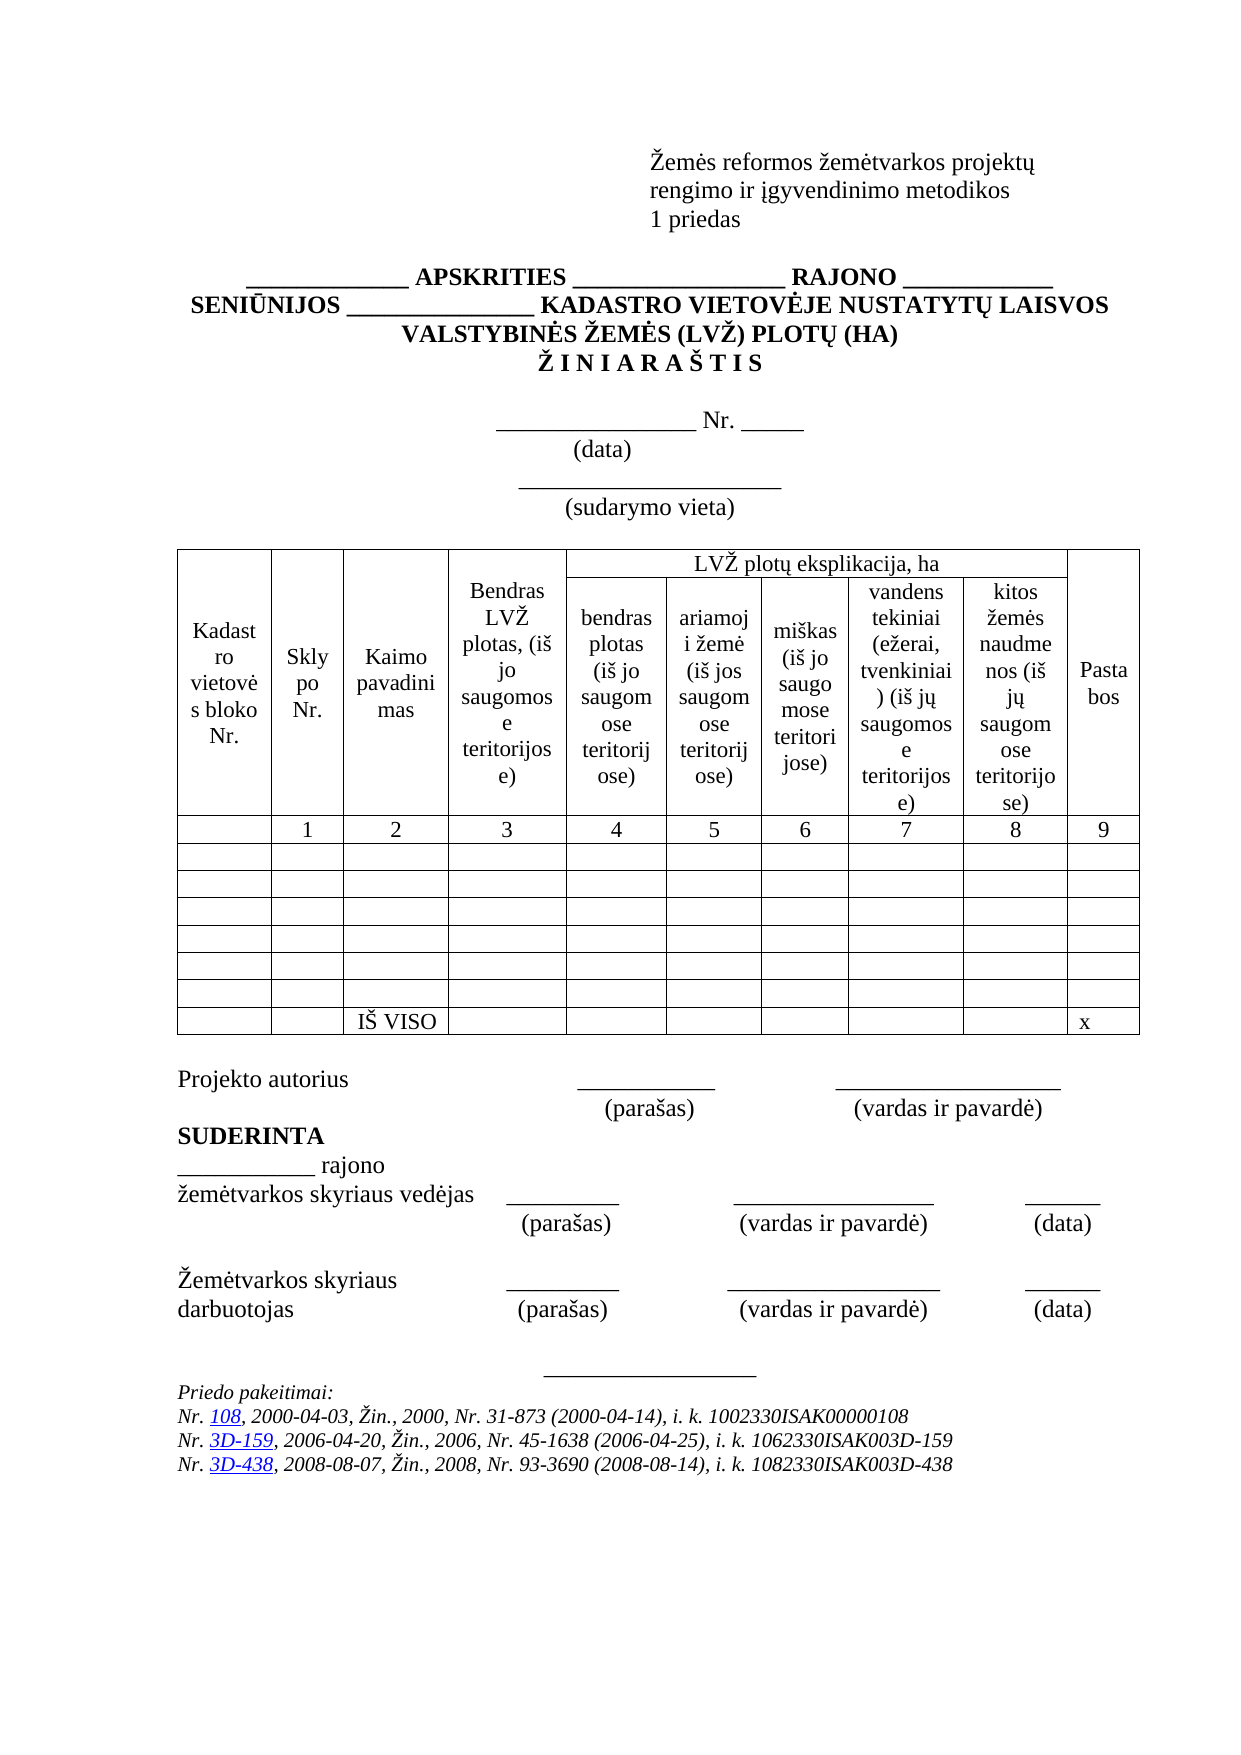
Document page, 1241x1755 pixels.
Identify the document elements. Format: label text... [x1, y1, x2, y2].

text 1 priedas [649, 204, 1122, 233]
table_cell [178, 816, 271, 842]
text žemėtvarkos skyriaus vedėjas _________ ________________ ______ [177, 1179, 1122, 1208]
table_cell [449, 926, 566, 952]
table_cell [449, 871, 566, 897]
table_cell [178, 871, 271, 897]
table_cell [849, 844, 963, 870]
table_cell [1068, 926, 1139, 952]
table_cell [849, 980, 963, 1007]
table_cell [272, 871, 343, 897]
table_cell [762, 844, 848, 870]
table_cell 5 [667, 816, 761, 842]
table_cell [964, 898, 1067, 924]
table_cell [849, 871, 963, 897]
table_header Pastabos [1068, 550, 1139, 815]
text ___________ rajono [177, 1150, 1122, 1179]
table_cell [762, 980, 848, 1007]
table_header Kadastro vietovės bloko Nr. [178, 550, 271, 815]
table_cell [567, 1008, 666, 1034]
table_cell [344, 926, 448, 952]
text Žemės reformos žemėtvarkos projektų rengimo ir įgyvendinimo metodikos [649, 147, 1122, 204]
text darbuotojas (parašas) (vardas ir pavardė) (data) [177, 1294, 1122, 1323]
text Žemėtvarkos skyriaus _________ _________________ ______ [177, 1265, 1122, 1294]
text Projekto autorius ___________ __________________ [177, 1064, 1122, 1093]
table_cell [849, 953, 963, 979]
table_cell [178, 1008, 271, 1034]
table_cell vandens tekiniai (ežerai, tvenkiniai) (iš jų saugomose teritorijose) [849, 578, 963, 815]
table_cell [667, 898, 761, 924]
table_header Sklypo Nr. [272, 550, 343, 815]
table_cell [567, 871, 666, 897]
table_cell [178, 953, 271, 979]
table_cell [272, 898, 343, 924]
table_cell 6 [762, 816, 848, 842]
table_cell [272, 980, 343, 1007]
table_cell [1068, 844, 1139, 870]
table_cell IŠ VISO [344, 1008, 448, 1034]
table_cell 8 [964, 816, 1067, 842]
table_cell [178, 844, 271, 870]
table_cell 1 [272, 816, 343, 842]
table_cell [1068, 898, 1139, 924]
table_cell [344, 953, 448, 979]
table_cell [762, 871, 848, 897]
table_cell miškas (iš jo saugomose teritorijose) [762, 578, 848, 815]
text (sudarymo vieta) [177, 492, 1122, 521]
table_cell [667, 926, 761, 952]
table_cell [344, 898, 448, 924]
text Nr. 3D-159, 2006-04-20, Žin., 2006, Nr. 45-1638 (2006-04-25), i. k. 1062330ISAK003D-159 [177, 1428, 1122, 1452]
table_cell [272, 953, 343, 979]
table_cell 3 [449, 816, 566, 842]
table_cell [964, 953, 1067, 979]
text Nr. 108, 2000-04-03, Žin., 2000, Nr. 31-873 (2000-04-14), i. k. 1002330ISAK00000108 [177, 1404, 1122, 1428]
table_cell [178, 898, 271, 924]
table_cell [964, 980, 1067, 1007]
table_header Kaimo pavadinimas [344, 550, 448, 815]
table_cell [449, 844, 566, 870]
text SUDERINTA [177, 1121, 1122, 1150]
table_cell [1068, 980, 1139, 1007]
table_cell [344, 871, 448, 897]
table_cell [567, 844, 666, 870]
table_cell [964, 926, 1067, 952]
table_cell 2 [344, 816, 448, 842]
table_cell kitos žemės naudmenos (iš jų saugomose teritorijose) [964, 578, 1067, 815]
text ŽINIARAŠTIS [177, 348, 1122, 377]
table_cell [344, 844, 448, 870]
table_cell [849, 1008, 963, 1034]
table_cell [449, 953, 566, 979]
table_cell 4 [567, 816, 666, 842]
table_cell [178, 926, 271, 952]
table_cell [567, 953, 666, 979]
table_cell [849, 926, 963, 952]
table_cell [449, 898, 566, 924]
text _____________________ [177, 463, 1122, 492]
text (data) [573, 434, 1122, 463]
text (parašas) (vardas ir pavardė) (data) [521, 1208, 1122, 1236]
table_cell [272, 1008, 343, 1034]
text Nr. 3D-438, 2008-08-07, Žin., 2008, Nr. 93-3690 (2008-08-14), i. k. 1082330ISAK003D-438 [177, 1452, 1122, 1476]
table_cell [762, 1008, 848, 1034]
table_header LVŽ plotų eksplikacija, ha [567, 550, 1067, 577]
table_cell [762, 926, 848, 952]
table_cell 9 [1068, 816, 1139, 842]
table_cell [449, 980, 566, 1007]
table_cell [1068, 953, 1139, 979]
text ________________ Nr. _____ [177, 406, 1122, 434]
table_cell [964, 871, 1067, 897]
table_cell [272, 926, 343, 952]
table_cell [272, 844, 343, 870]
table_cell [964, 844, 1067, 870]
table_cell ariamoji žemė (iš jos saugomose teritorijose) [667, 578, 761, 815]
table_cell [567, 926, 666, 952]
table_cell [667, 980, 761, 1007]
table_cell 7 [849, 816, 963, 842]
table_cell [667, 871, 761, 897]
table_cell [849, 898, 963, 924]
table_cell [567, 980, 666, 1007]
table_cell [964, 1008, 1067, 1034]
text (parašas) (vardas ir pavardė) [604, 1093, 1122, 1121]
text _____________ apskrities _________________ rajono ____________ seniūnijos _______________ kadastro vietovėje nustatytų laisvos valstybinės žemės (LVŽ) plotų (HA) [177, 262, 1122, 348]
table_cell bendras plotas (iš jo saugomose teritorijose) [567, 578, 666, 815]
table_cell [667, 953, 761, 979]
table_cell [1068, 871, 1139, 897]
table_cell [449, 1008, 566, 1034]
table_cell [667, 844, 761, 870]
table_cell [344, 980, 448, 1007]
table_cell [178, 980, 271, 1007]
table_cell [667, 1008, 761, 1034]
table_cell [762, 898, 848, 924]
text _________________ [177, 1351, 1122, 1380]
text Priedo pakeitimai: [177, 1380, 1122, 1404]
table_header Bendras LVŽ plotas, (iš jo saugomose teritorijose) [449, 550, 566, 815]
table_cell [762, 953, 848, 979]
table_cell x [1068, 1008, 1139, 1034]
table_cell [567, 898, 666, 924]
